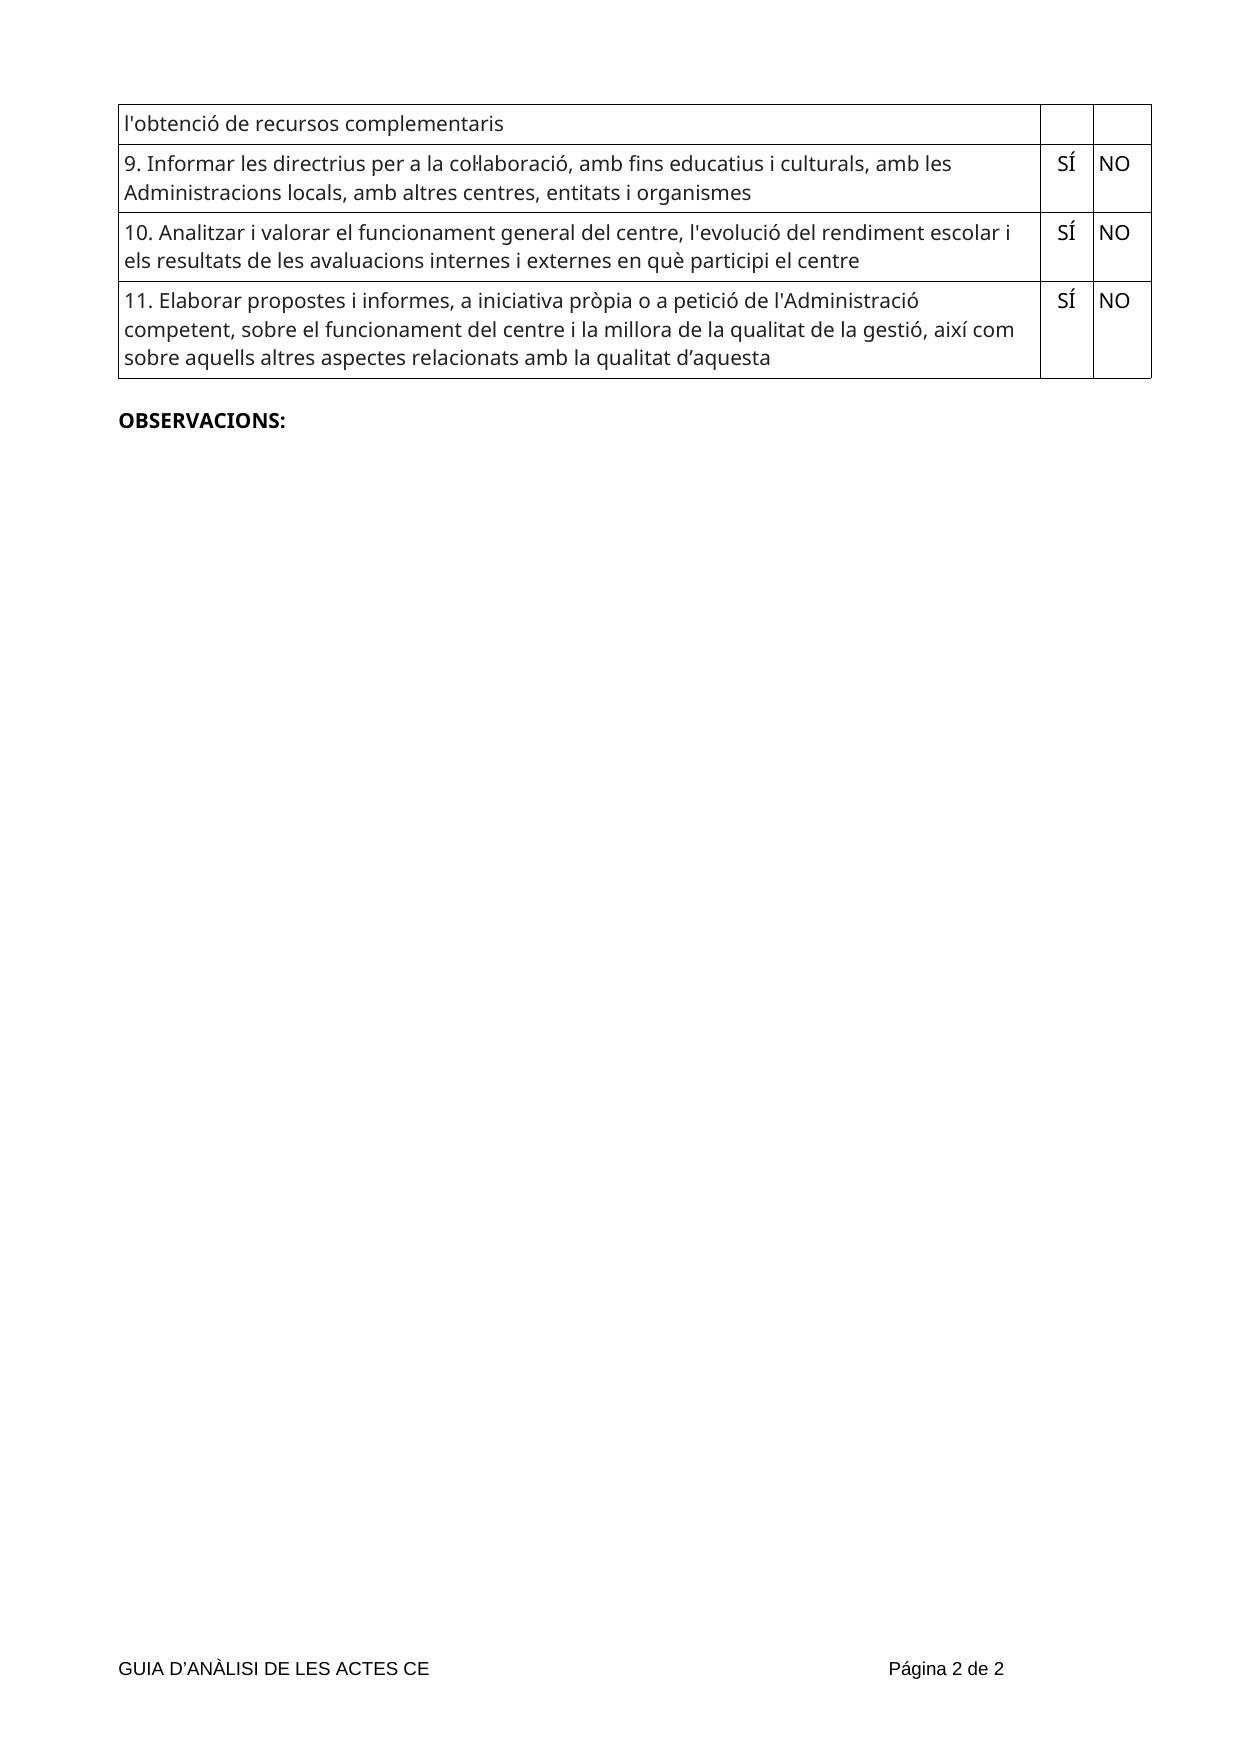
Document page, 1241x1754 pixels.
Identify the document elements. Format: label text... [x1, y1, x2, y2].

table_cell l'obtenció de recursos complementaris [119, 105, 1040, 144]
table_cell 10. Analitzar i valorar el funcionament general del centre, l'evolució del rendiment escolar i els resultats de les avaluacions internes i externes en què participi el centre [119, 213, 1040, 281]
table_cell NO [1094, 282, 1151, 377]
table_cell SÍ [1041, 213, 1093, 281]
table_cell 9. Informar les directrius per a la col·laboració, amb fins educatius i culturals, amb les Administracions locals, amb altres centres, entitats i organismes [119, 145, 1040, 212]
table_cell [1094, 105, 1151, 144]
table_cell NO [1094, 145, 1151, 212]
table_cell SÍ [1041, 145, 1093, 212]
text OBSERVACIONS: [118, 406, 1151, 434]
table_cell SÍ [1041, 282, 1093, 377]
table_cell NO [1094, 213, 1151, 281]
table_cell 11. Elaborar propostes i informes, a iniciativa pròpia o a petició de l'Administració competent, sobre el funcionament del centre i la millora de la qualitat de la gestió, així com sobre aquells altres aspectes relacionats amb la qualitat d’aquesta [119, 282, 1040, 377]
table_cell [1041, 105, 1093, 144]
